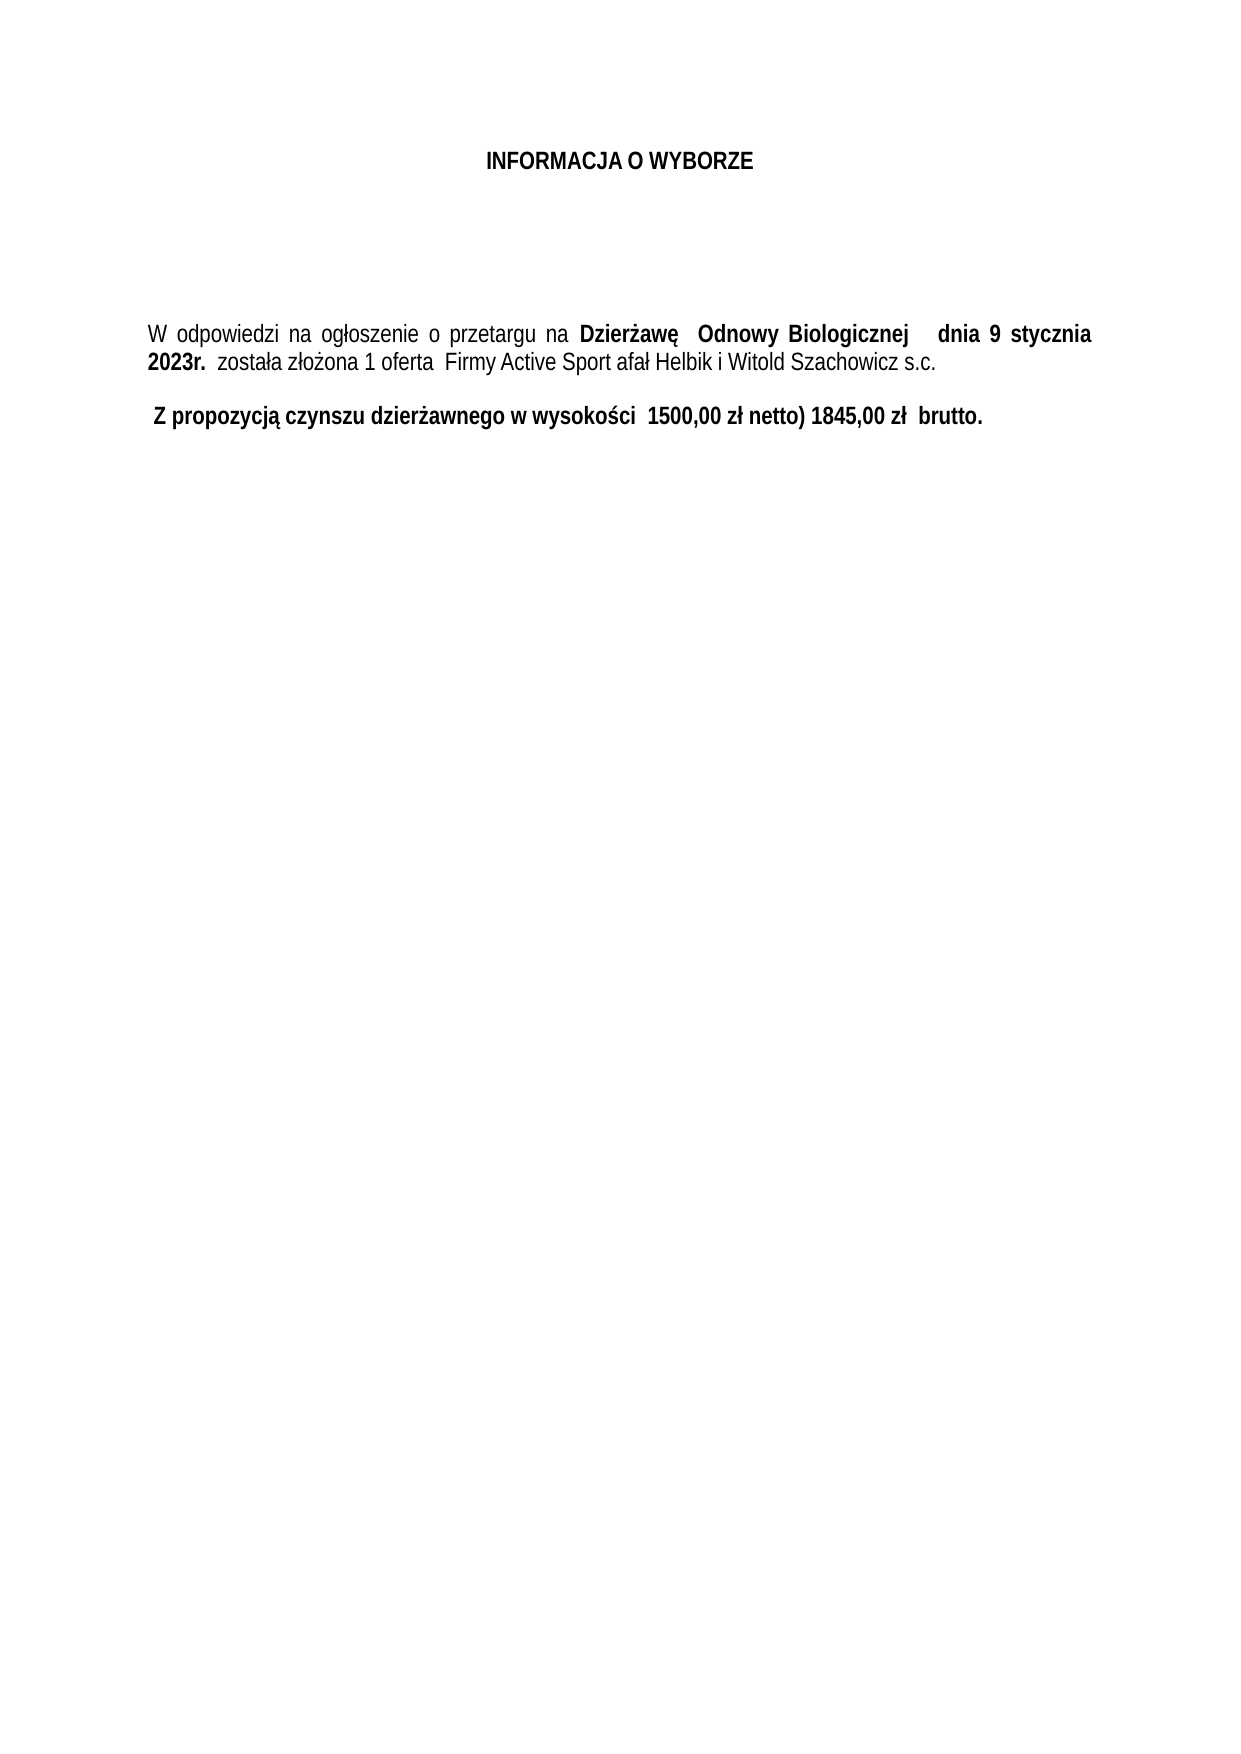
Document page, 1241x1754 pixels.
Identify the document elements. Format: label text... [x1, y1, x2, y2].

text W odpowiedzi na ogłoszenie o przetargu na Dzierżawę Odnowy Biologicznej dnia 9 stycznia 2023r. została złożona 1 oferta Firmy Active Sport afał Helbik i Witold Szachowicz s.c. [148, 319, 1092, 376]
text INFORMACJA O WYBORZE [148, 146, 1092, 174]
text Z propozycją czynszu dzierżawnego w wysokości 1500,00 zł netto) 1845,00 zł brutto. [148, 401, 1092, 430]
